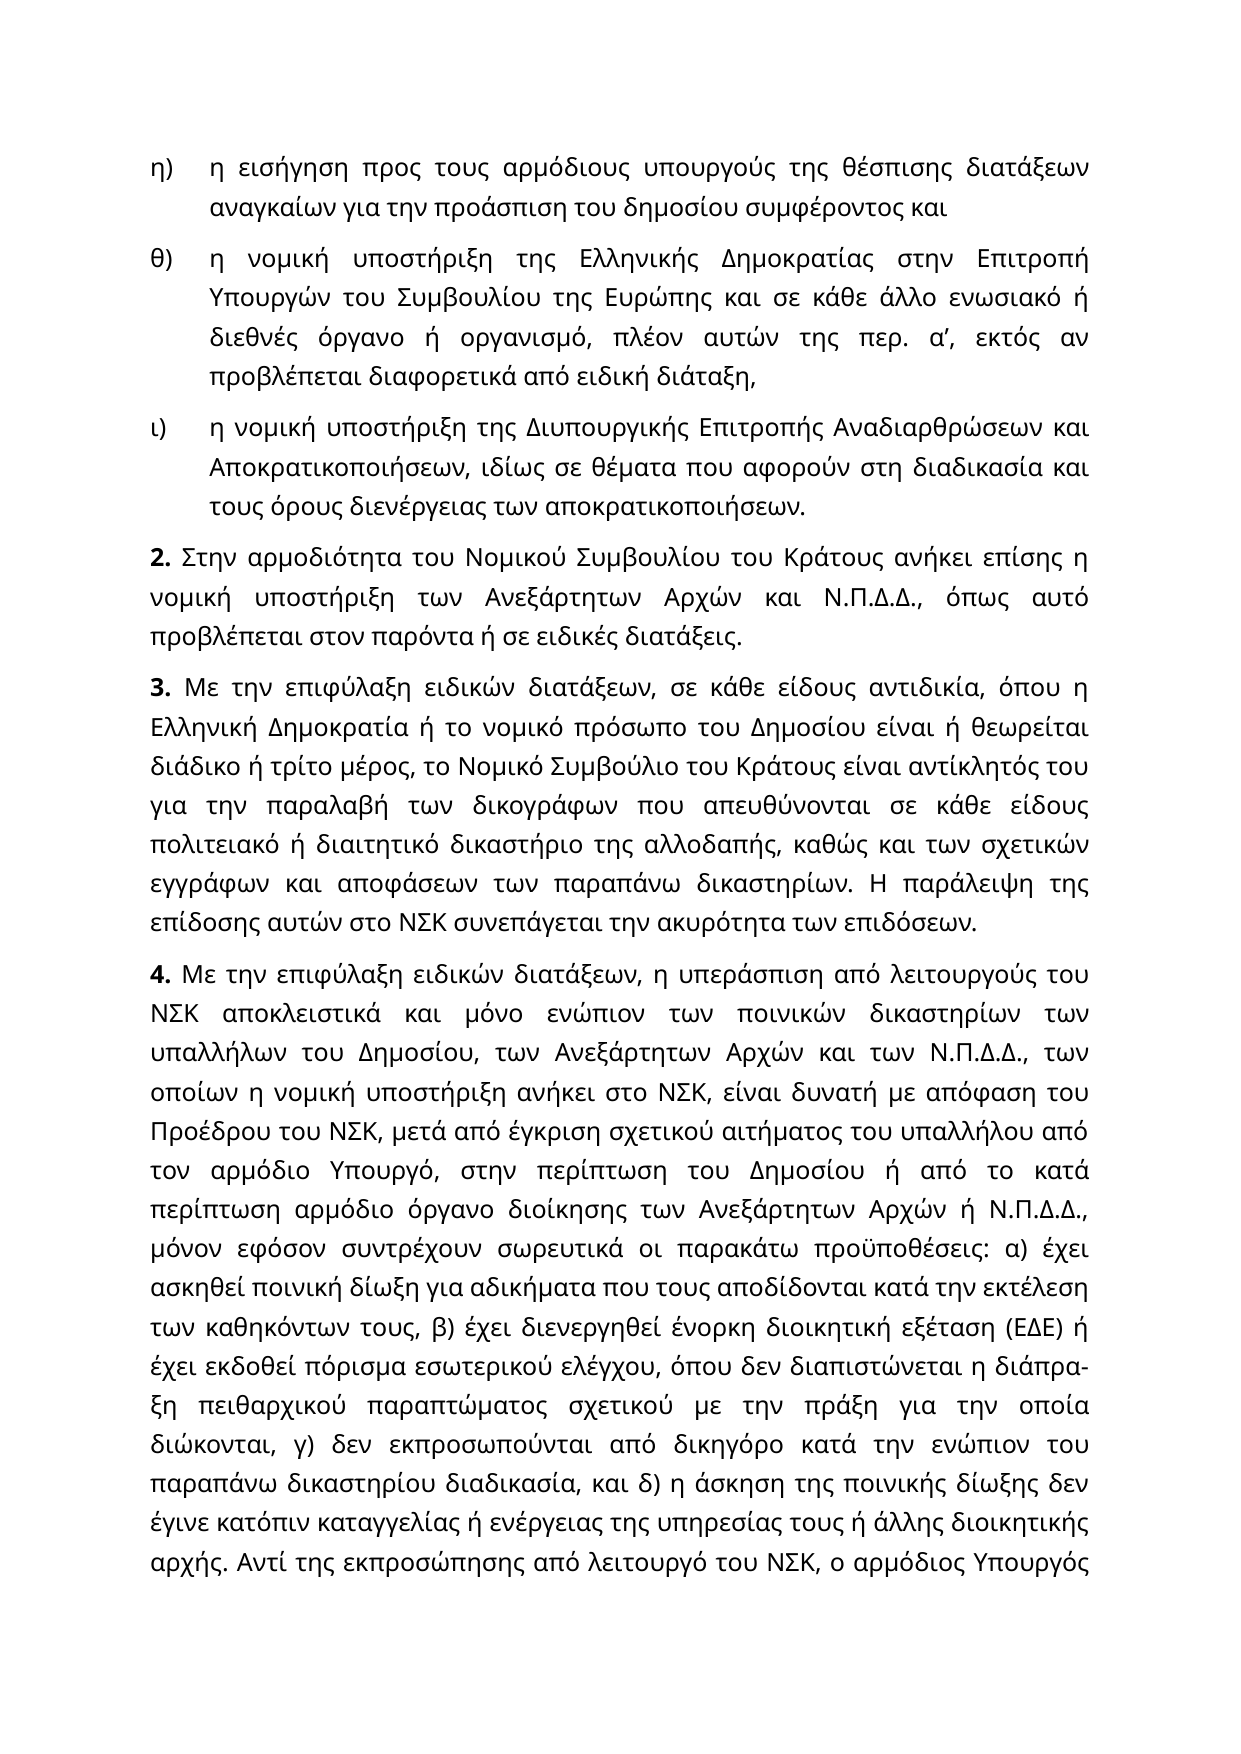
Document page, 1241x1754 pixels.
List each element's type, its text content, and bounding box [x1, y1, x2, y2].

list ι) η νομική υποστήριξη της Διυπουργικής Επιτροπής Αναδιαρθρώσεων και Αποκρατικοποιήσεων, ιδίως σε θέματα που αφορούν στη διαδικασία και τους όρους διενέργειας των αποκρατικοποιήσεων. [150, 410, 1090, 522]
list θ) η νομική υποστήριξη της Ελληνικής Δημοκρατίας στην Επιτροπή Υπουργών του Συμβουλίου της Ευρώπης και σε κάθε άλλο ενωσιακό ή διεθνές όργανο ή οργανισμό, πλέον αυτών της περ. α’, εκτός αν προβλέπεται διαφορετικά από ειδική διάταξη, [150, 241, 1090, 392]
text 4. Με την επιφύλαξη ειδικών διατάξεων, η υπεράσπιση από λειτουργούς του ΝΣΚ αποκλειστικά και μόνο ενώπιον των ποινικών δικαστηρίων των υπαλλήλων του Δημοσίου, των Ανεξάρτητων Αρχών και των Ν.Π.Δ.Δ., των οποίων η νομική υποστήριξη ανήκει στο ΝΣΚ, είναι δυνατή με απόφαση του Προέδρου του ΝΣΚ, μετά από έγκριση σχετικού αιτήματος του υπαλλήλου από τον αρμόδιο Υπουργό, στην περίπτωση του Δημοσίου ή από το κατά περίπτωση αρμόδιο όργανο διοίκησης των Ανεξάρτητων Αρχών ή Ν.Π.Δ.Δ., μόνον εφόσον συντρέχουν σωρευτικά οι παρακάτω προϋποθέσεις: α) έχει ασκηθεί ποινική δίωξη για αδικήματα που τους αποδίδονται κατά την εκτέλεση των καθηκόντων τους, β) έχει διενεργηθεί ένορκη διοικητική εξέταση (ΕΔΕ) ή έχει εκδοθεί πόρισμα εσωτερικού ελέγχου, όπου δεν διαπιστώνεται η διάπρα- ξη πειθαρχικού παραπτώματος σχετικού με την πράξη για την οποία διώκονται, γ) δεν εκπροσωπούνται από δικηγόρο κατά την ενώπιον του παραπάνω δικαστηρίου διαδικασία, και δ) η άσκηση της ποινικής δίωξης δεν έγινε κατόπιν καταγγελίας ή ενέργειας της υπηρεσίας τους ή άλλης διοικητικής αρχής. Αντί της εκπροσώπησης από λειτουργό του ΝΣΚ, ο αρμόδιος Υπουργός [150, 957, 1090, 1578]
list η) η εισήγηση προς τους αρμόδιους υπουργούς της θέσπισης διατάξεων αναγκαίων για την προάσπιση του δημοσίου συμφέροντος και [150, 150, 1090, 223]
text 2. Στην αρμοδιότητα του Νομικού Συμβουλίου του Κράτους ανήκει επίσης η νομική υποστήριξη των Ανεξάρτητων Αρχών και Ν.Π.Δ.Δ., όπως αυτό προβλέπεται στον παρόντα ή σε ειδικές διατάξεις. [150, 540, 1090, 652]
text 3. Με την επιφύλαξη ειδικών διατάξεων, σε κάθε είδους αντιδικία, όπου η Ελληνική Δημοκρατία ή το νομικό πρόσωπο του Δημοσίου είναι ή θεωρείται διάδικο ή τρίτο μέρος, το Νομικό Συμβούλιο του Κράτους είναι αντίκλητός του για την παραλαβή των δικογράφων που απευθύνονται σε κάθε είδους πολιτειακό ή διαιτητικό δικαστήριο της αλλοδαπής, καθώς και των σχετικών εγγράφων και αποφάσεων των παραπάνω δικαστηρίων. Η παράλειψη της επίδοσης αυτών στο ΝΣΚ συνεπάγεται την ακυρότητα των επιδόσεων. [150, 670, 1090, 939]
